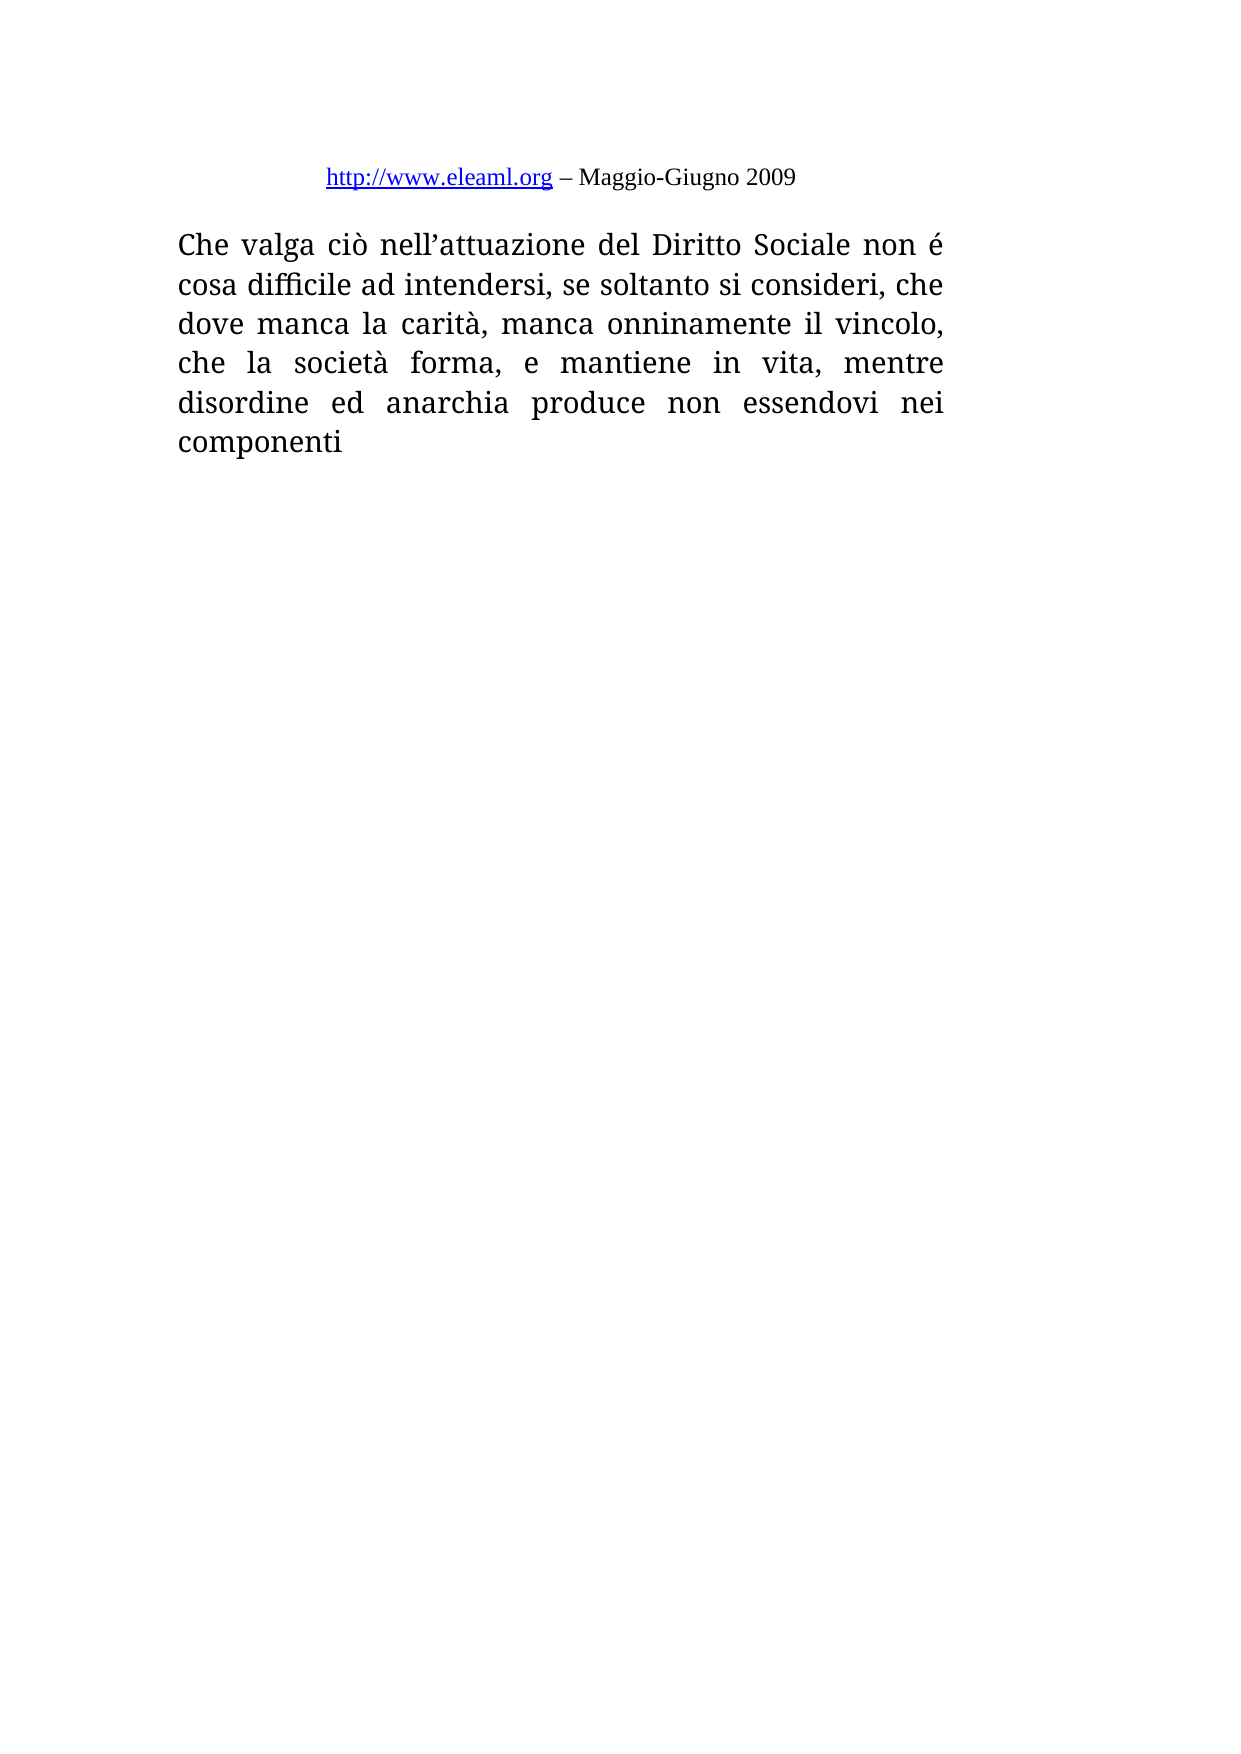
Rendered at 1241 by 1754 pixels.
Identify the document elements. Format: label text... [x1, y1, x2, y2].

text Che valga ciò nell’attuazione del Diritto Sociale non é cosa difficile ad intendersi, se soltanto si consideri, che dove manca la carità, manca onninamente il vincolo, che la società forma, e mantiene in vita, mentre disordine ed anarchia produce non essendovi nei componenti [177, 224, 945, 461]
